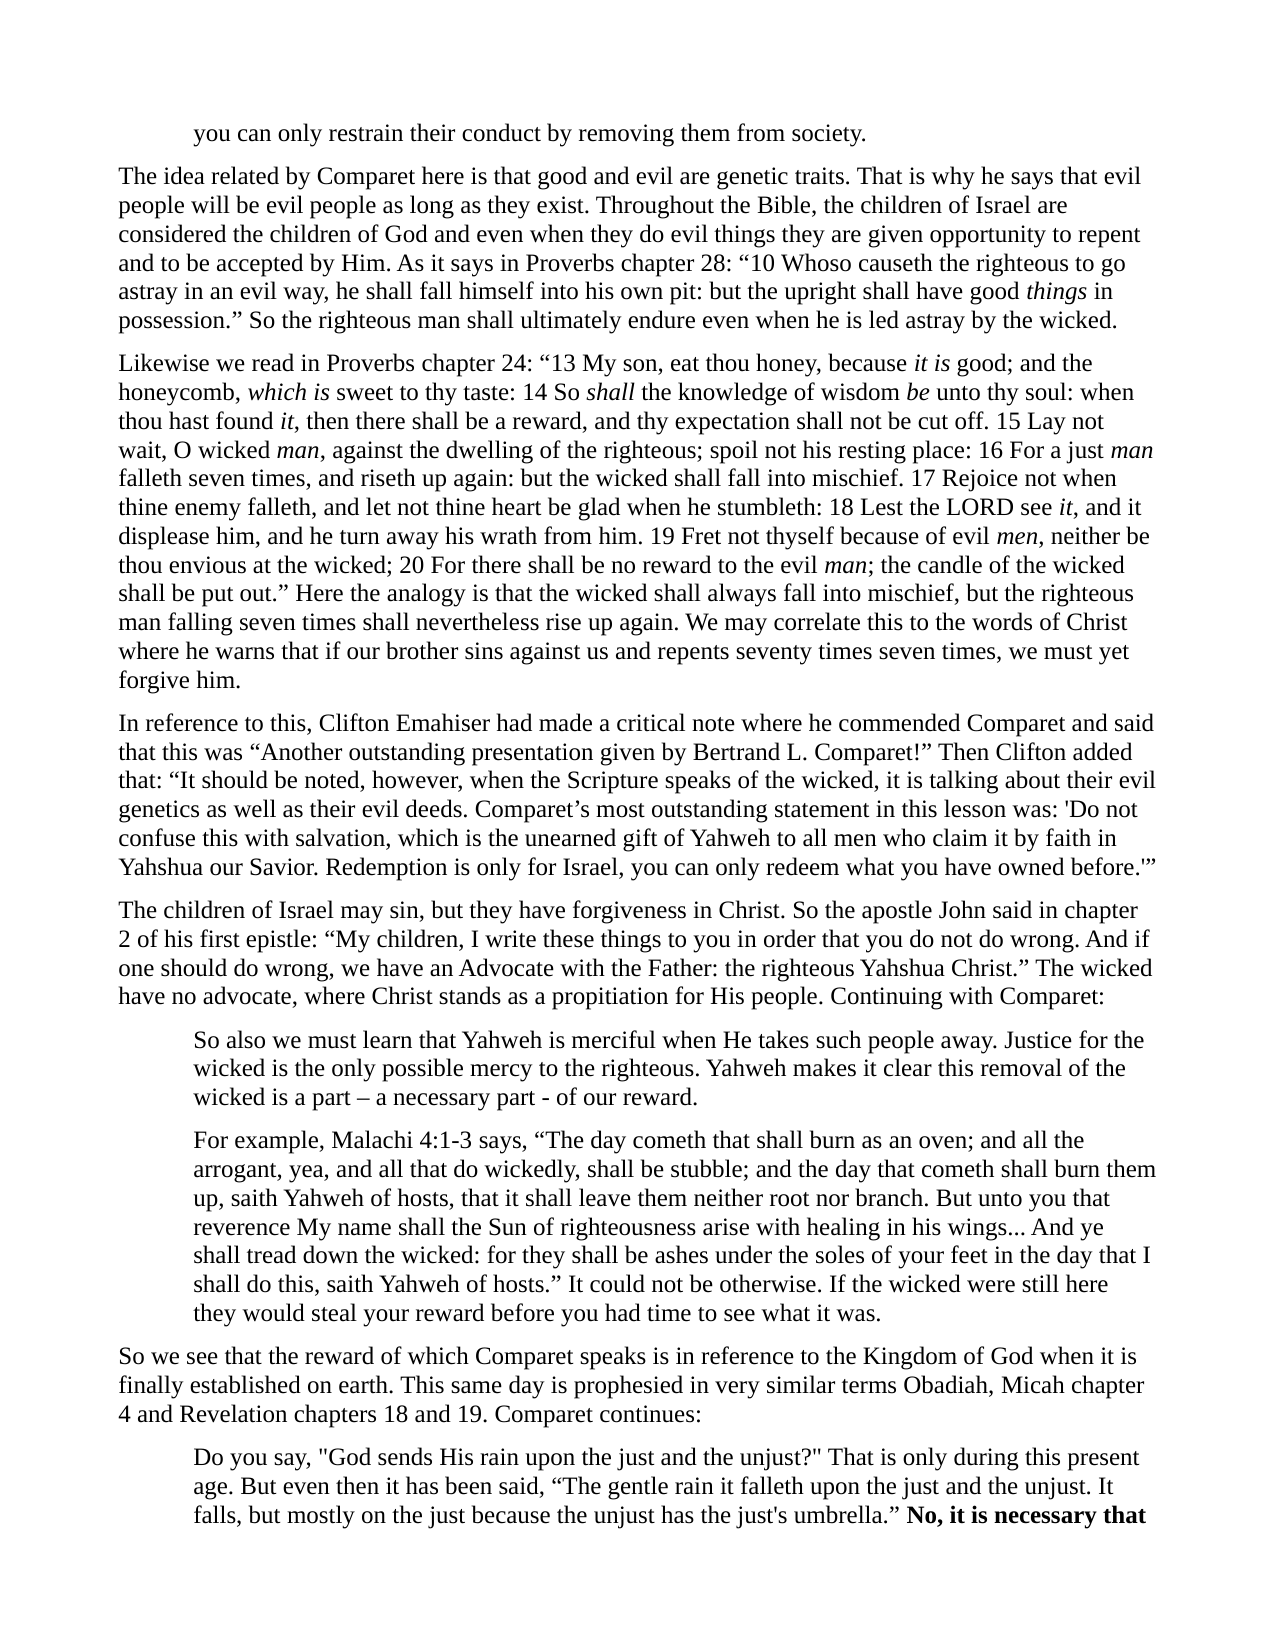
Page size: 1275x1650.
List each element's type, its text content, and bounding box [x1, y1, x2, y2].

text For example, Malachi 4:1-3 says, “The day cometh that shall burn as an oven; and all the arrogant, yea, and all that do wickedly, shall be stubble; and the day that cometh shall burn them up, saith Yahweh of hosts, that it shall leave them neither root nor branch. But unto you that reverence My name shall the Sun of righteousness arise with healing in his wings... And ye shall tread down the wicked: for they shall be ashes under the soles of your feet in the day that I shall do this, saith Yahweh of hosts.” It could not be otherwise. If the wicked were still here they would steal your reward before you had time to see what it was. [193, 1126, 1157, 1327]
text The idea related by Comparet here is that good and evil are genetic traits. That is why he says that evil people will be evil people as long as they exist. Throughout the Bible, the children of Israel are considered the children of God and even when they do evil things they are given opportunity to repent and to be accepted by Him. As it says in Proverbs chapter 28: “10 Whoso causeth the righteous to go astray in an evil way, he shall fall himself into his own pit: but the upright shall have good things in possession.” So the righteous man shall ultimately endure even when he is led astray by the wicked. [118, 161, 1157, 334]
text you can only restrain their conduct by removing them from society. [193, 118, 1157, 147]
text The children of Israel may sin, but they have forgiveness in Christ. So the apostle John said in chapter 2 of his first epistle: “My children, I write these things to you in order that you do not do wrong. And if one should do wrong, we have an Advocate with the Father: the righteous Yahshua Christ.” The wicked have no advocate, where Christ stands as a propitiation for His people. Continuing with Comparet: [118, 895, 1157, 1010]
text Do you say, "God sends His rain upon the just and the unjust?" That is only during this present age. But even then it has been said, “The gentle rain it falleth upon the just and the unjust. It falls, but mostly on the just because the unjust has the just's umbrella.” No, it is necessary that [193, 1442, 1157, 1528]
text Likewise we read in Proverbs chapter 24: “13 My son, eat thou honey, because it is good; and the honeycomb, which is sweet to thy taste: 14 So shall the knowledge of wisdom be unto thy soul: when thou hast found it, then there shall be a reward, and thy expectation shall not be cut off. 15 Lay not wait, O wicked man, against the dwelling of the righteous; spoil not his resting place: 16 For a just man falleth seven times, and riseth up again: but the wicked shall fall into mischief. 17 Rejoice not when thine enemy falleth, and let not thine heart be glad when he stumbleth: 18 Lest the LORD see it, and it displease him, and he turn away his wrath from him. 19 Fret not thyself because of evil men, neither be thou envious at the wicked; 20 For there shall be no reward to the evil man; the candle of the wicked shall be put out.” Here the analogy is that the wicked shall always fall into mischief, but the righteous man falling seven times shall nevertheless rise up again. We may correlate this to the words of Christ where he warns that if our brother sins against us and repents seventy times seven times, we must yet forgive him. [118, 348, 1157, 693]
text So we see that the reward of which Comparet speaks is in reference to the Kingdom of God when it is finally established on earth. This same day is prophesied in very similar terms Obadiah, Micah chapter 4 and Revelation chapters 18 and 19. Comparet continues: [118, 1341, 1157, 1428]
text In reference to this, Clifton Emahiser had made a critical note where he commended Comparet and said that this was “Another outstanding presentation given by Bertrand L. Comparet!” Then Clifton added that: “It should be noted, however, when the Scripture speaks of the wicked, it is talking about their evil genetics as well as their evil deeds. Comparet’s most outstanding statement in this lesson was: 'Do not confuse this with salvation, which is the unearned gift of Yahweh to all men who claim it by faith in Yahshua our Savior. Redemption is only for Israel, you can only redeem what you have owned before.'” [118, 708, 1157, 881]
text So also we must learn that Yahweh is merciful when He takes such people away. Justice for the wicked is the only possible mercy to the righteous. Yahweh makes it clear this removal of the wicked is a part – a necessary part - of our reward. [193, 1025, 1157, 1111]
